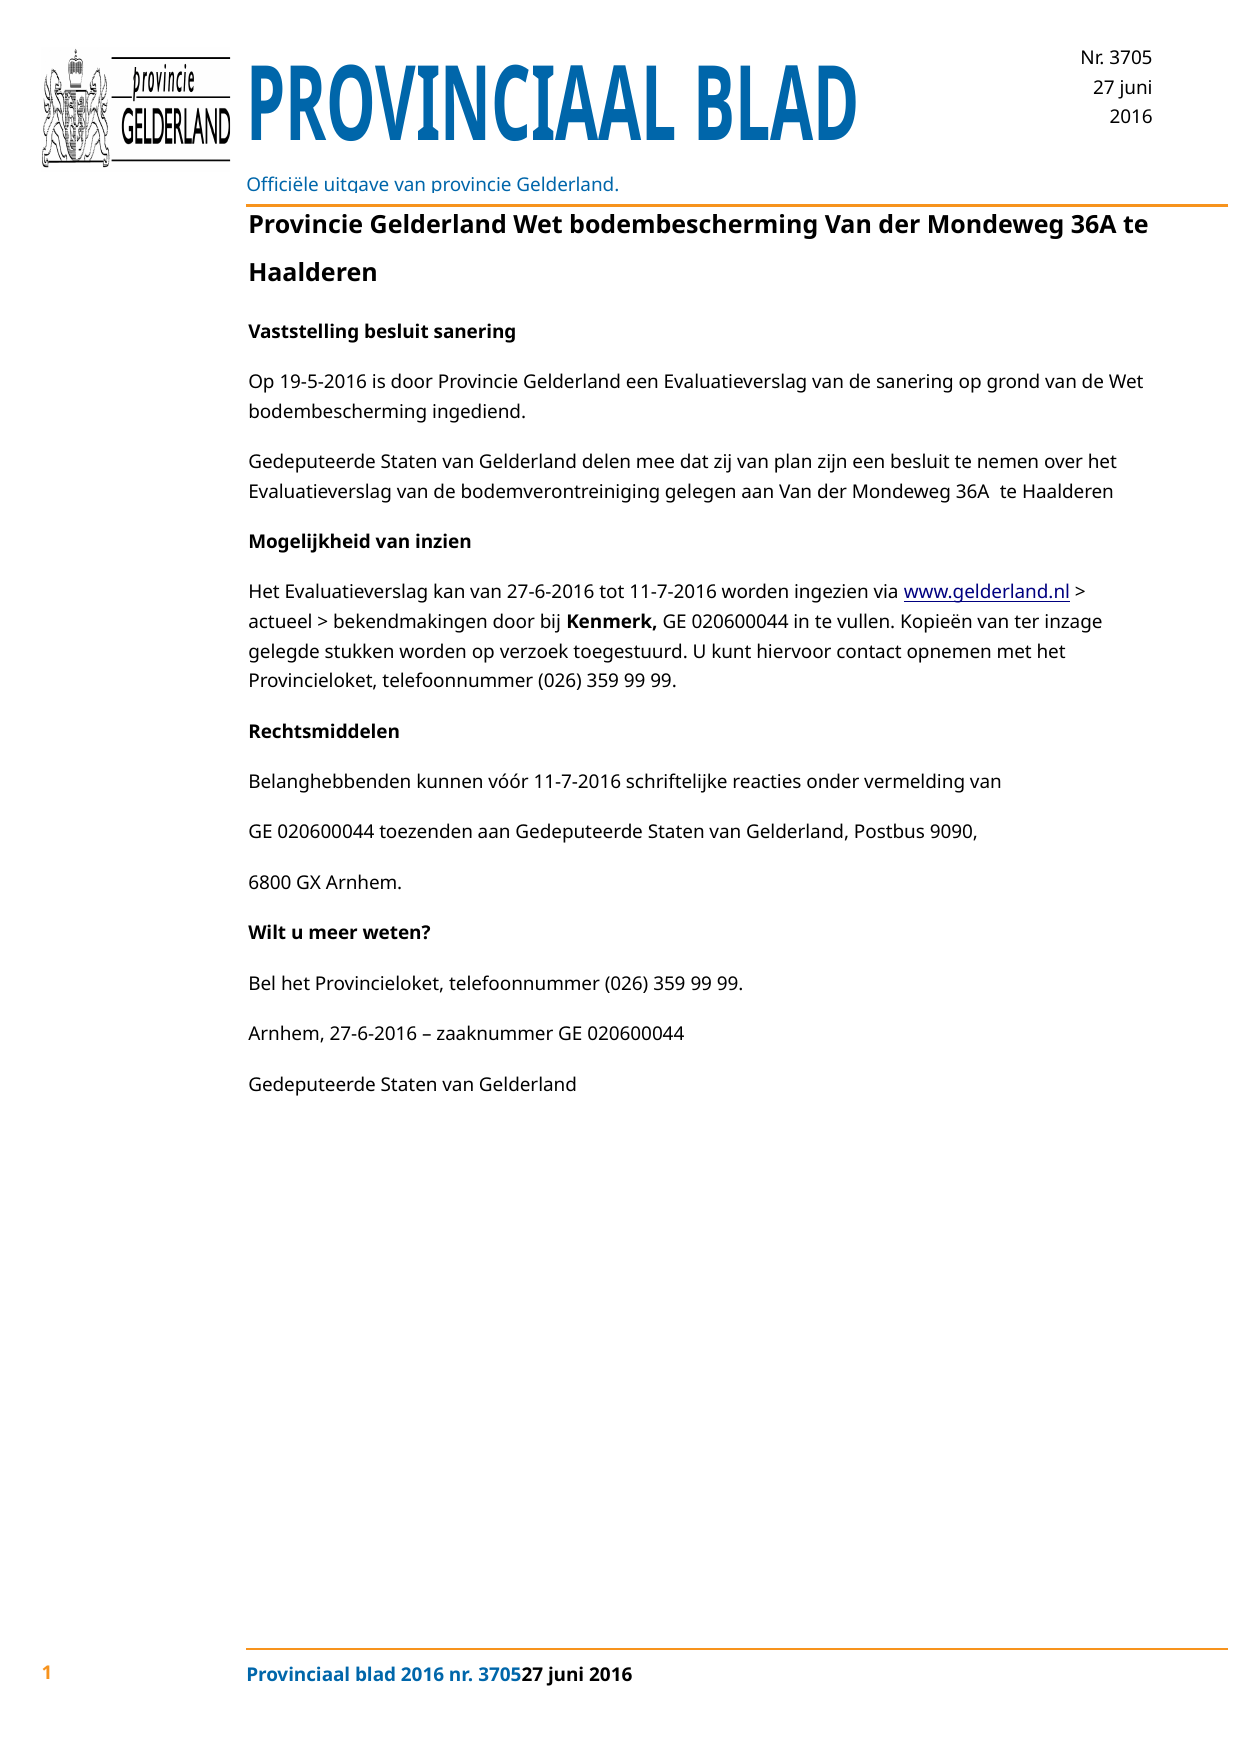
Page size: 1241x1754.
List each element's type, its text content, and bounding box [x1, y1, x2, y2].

text Rechtsmiddelen [248, 718, 1152, 744]
text Provincie Gelderland Wet bodembescherming Van der Mondeweg 36A te Haalderen [248, 207, 1152, 288]
text GE 020600044 toezenden aan Gedeputeerde Staten van Gelderland, Postbus 9090, [248, 819, 1152, 844]
text Het Evaluatieverslag kan van 27-6-2016 tot 11-7-2016 worden ingezien via www.gelderland.nl > actueel > bekendmakingen door bij Kenmerk, GE 020600044 in te vullen. Kopieën van ter inzage gelegde stukken worden op verzoek toegestuurd. U kunt hiervoor contact opnemen met het Provincieloket, telefoonnummer (026) 359 99 99. [248, 579, 1152, 693]
picture [41, 47, 231, 172]
text Bel het Provincieloket, telefoonnummer (026) 359 99 99. [248, 970, 1152, 996]
text Op 19-5-2016 is door Provincie Gelderland een Evaluatieverslag van de sanering op grond van de Wet bodembescherming ingediend. [248, 368, 1152, 424]
text Arnhem, 27-6-2016 – zaaknummer GE 020600044 [248, 1020, 1152, 1046]
text 6800 GX Arnhem. [248, 869, 1152, 895]
text Gedeputeerde Staten van Gelderland [248, 1071, 1152, 1097]
text Belanghebbenden kunnen vóór 11-7-2016 schriftelijke reacties onder vermelding van [248, 768, 1152, 794]
text Mogelijkheid van inzien [248, 528, 1152, 554]
text Wilt u meer weten? [248, 919, 1152, 945]
text Vaststelling besluit sanering [248, 318, 1152, 344]
text Gedeputeerde Staten van Gelderland delen mee dat zij van plan zijn een besluit te nemen over het Evaluatieverslag van de bodemverontreiniging gelegen aan Van der Mondeweg 36A te Haalderen [248, 448, 1152, 504]
